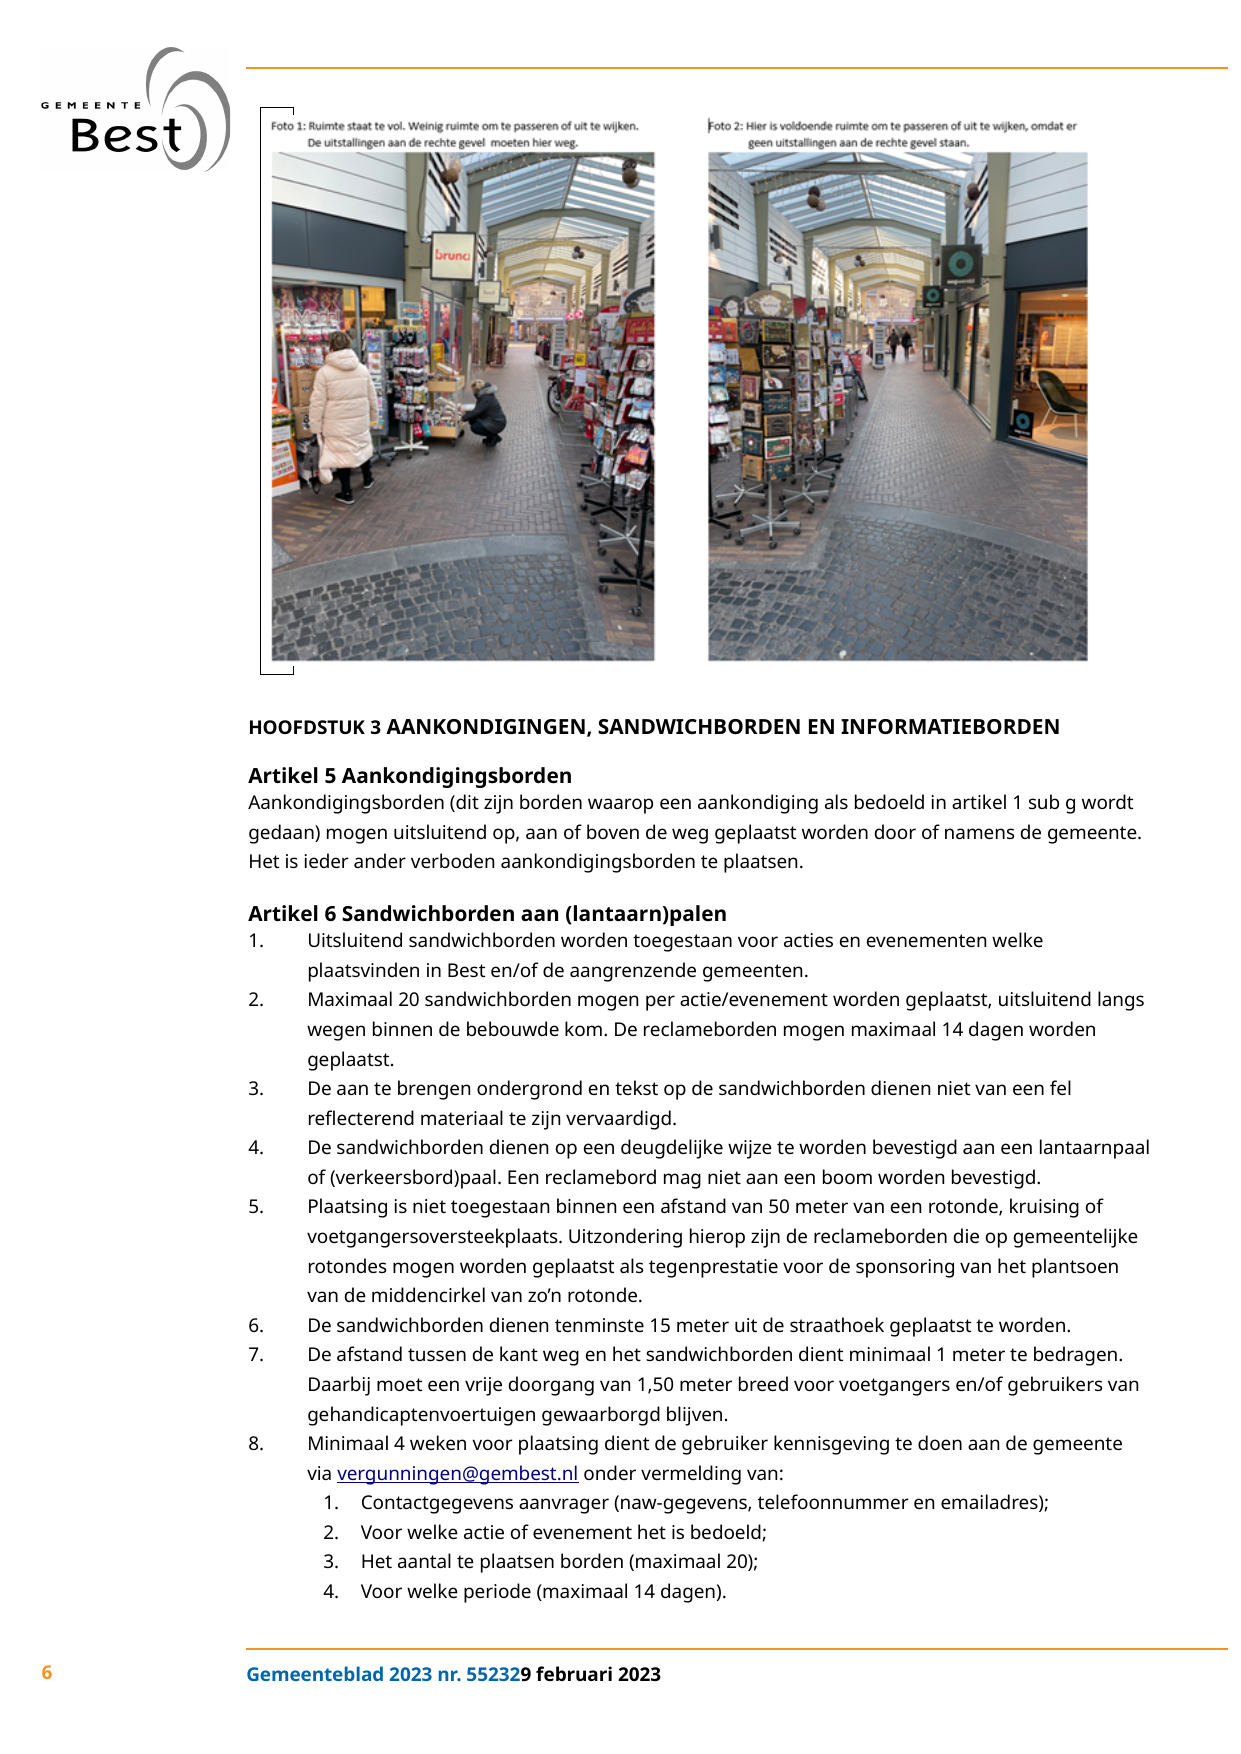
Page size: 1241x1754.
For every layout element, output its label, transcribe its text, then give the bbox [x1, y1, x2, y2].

list Plaatsing is niet toegestaan binnen een afstand van 50 meter van een rotonde, kruising of voetgangersoversteekplaats. Uitzondering hierop zijn de reclameborden die op gemeentelijke rotondes mogen worden geplaatst als tegenprestatie voor de sponsoring van het plantsoen van de middencirkel van zo’n rotonde. [248, 1194, 1152, 1308]
list Contactgegevens aanvrager (naw-gegevens, telefoonnummer en emailadres); [323, 1489, 1152, 1515]
list Voor welke periode (maximaal 14 dagen). [323, 1578, 1152, 1604]
text Artikel 6 Sandwichborden aan (lantaarn)palen [248, 899, 1152, 927]
text HOOFDSTUK 3 AANKONDIGINGEN, SANDWICHBORDEN EN INFORMATIEBORDEN [248, 712, 1152, 740]
list De sandwichborden dienen op een deugdelijke wijze te worden bevestigd aan een lantaarnpaal of (verkeersbord)paal. Een reclamebord mag niet aan een boom worden bevestigd. [248, 1134, 1152, 1190]
list De afstand tussen de kant weg en het sandwichborden dient minimaal 1 meter te bedragen. Daarbij moet een vrije doorgang van 1,50 meter breed voor voetgangers en/of gebruikers van gehandicaptenvoertuigen gewaarborgd blijven. [248, 1342, 1152, 1427]
list Het aantal te plaatsen borden (maximaal 20); [323, 1549, 1152, 1574]
picture [41, 47, 231, 172]
text Artikel 5 Aankondigingsborden [248, 761, 1152, 789]
list Maximaal 20 sandwichborden mogen per actie/evenement worden geplaatst, uitsluitend langs wegen binnen de bebouwde kom. De reclameborden mogen maximaal 14 dagen worden geplaatst. [248, 987, 1152, 1072]
list De sandwichborden dienen tenminste 15 meter uit de straathoek geplaatst te worden. [248, 1312, 1152, 1338]
list Voor welke actie of evenement het is bedoeld; [323, 1519, 1152, 1545]
picture [268, 115, 1096, 666]
text Aankondigingsborden (dit zijn borden waarop een aankondiging als bedoeld in artikel 1 sub g wordt gedaan) mogen uitsluitend op, aan of boven de weg geplaatst worden door of namens de gemeente. Het is ieder ander verboden aankondigingsborden te plaatsen. [248, 789, 1152, 874]
list De aan te brengen ondergrond en tekst op de sandwichborden dienen niet van een fel reflecterend materiaal te zijn vervaardigd. [248, 1075, 1152, 1131]
list Uitsluitend sandwichborden worden toegestaan voor acties en evenementen welke plaatsvinden in Best en/of de aangrenzende gemeenten. [248, 927, 1152, 983]
list Minimaal 4 weken voor plaatsing dient de gebruiker kennisgeving te doen aan de gemeente via vergunningen@gembest.nl onder vermelding van: [248, 1430, 1152, 1486]
